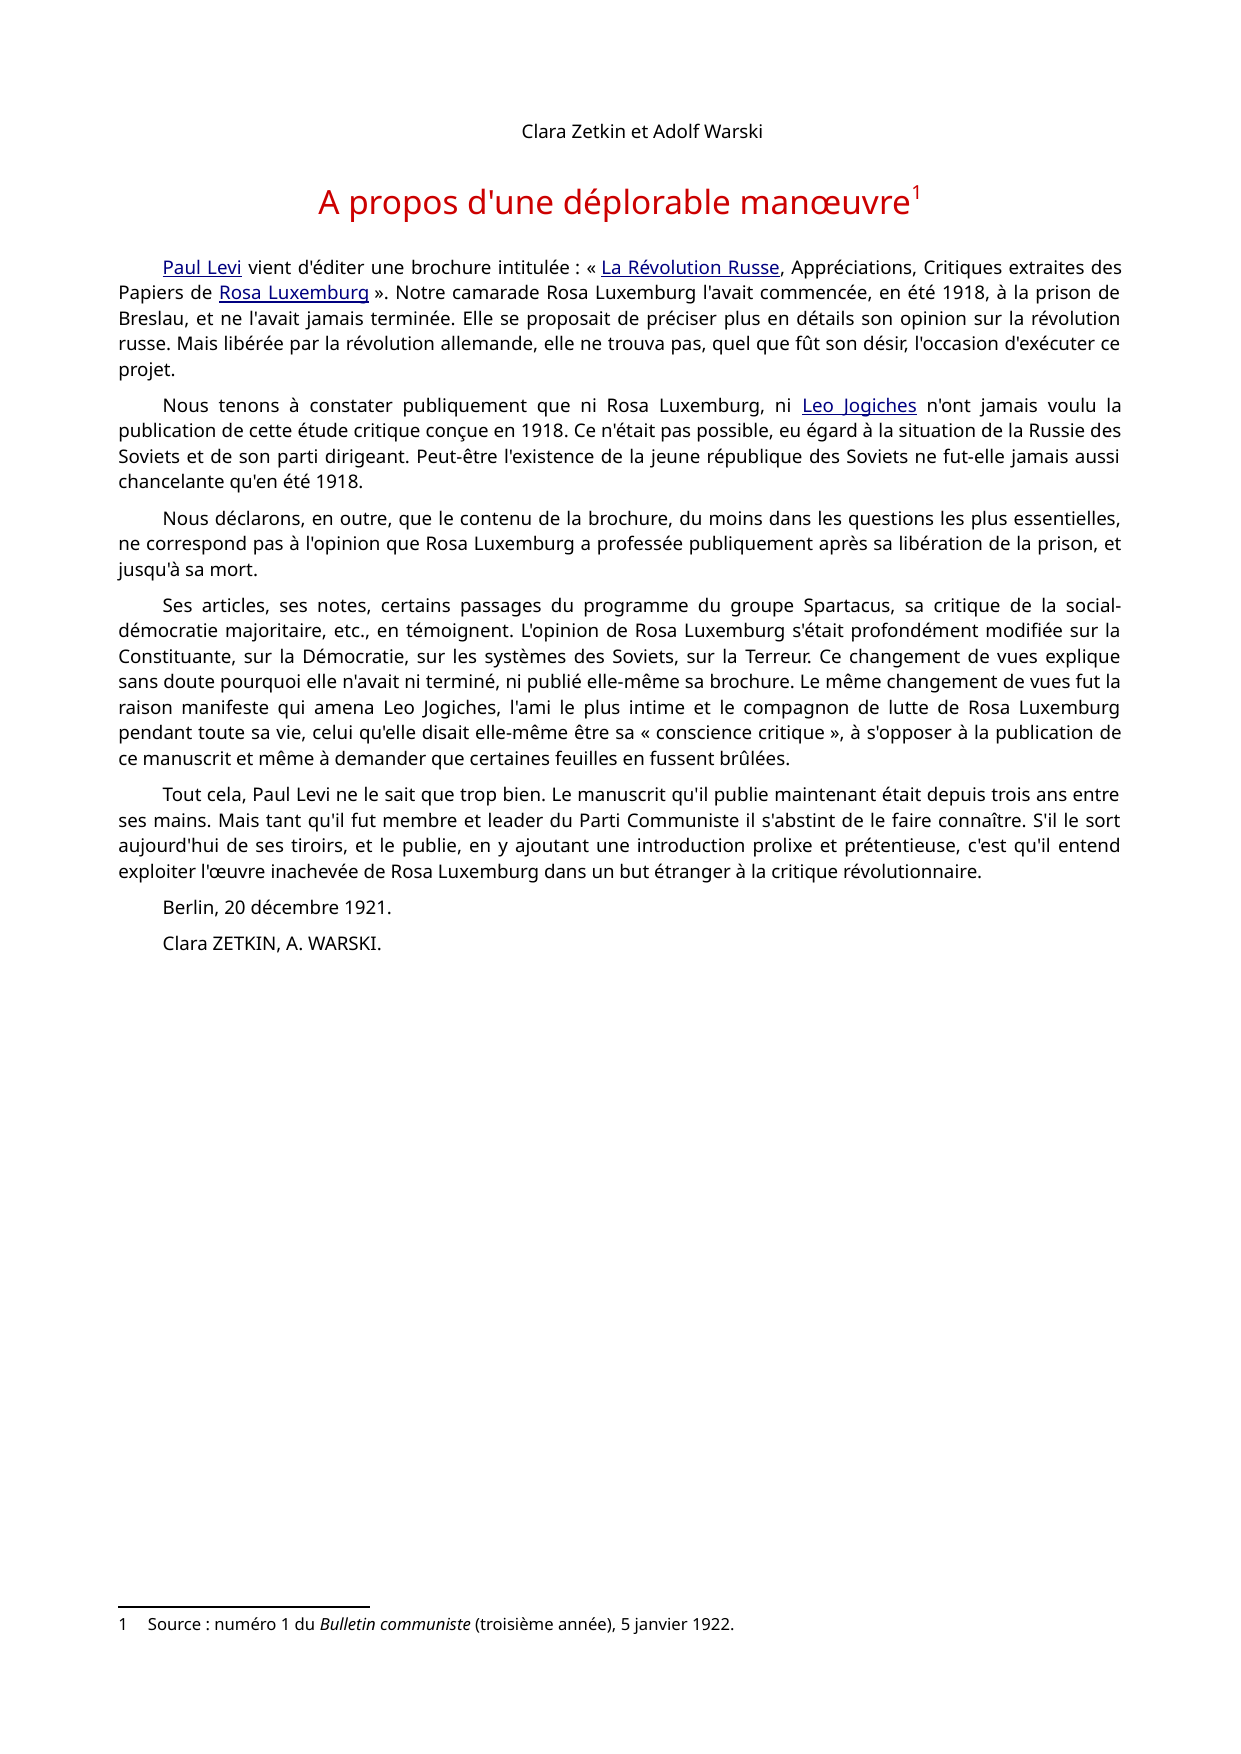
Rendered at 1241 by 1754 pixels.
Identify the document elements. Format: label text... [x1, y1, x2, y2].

text Clara Zetkin et Adolf Warski [118, 118, 1122, 144]
text Nous tenons à constater publiquement que ni Rosa Luxemburg, ni Leo Jogiches n'ont jamais voulu la publication de cette étude critique conçue en 1918. Ce n'était pas possible, eu égard à la situation de la Russie des Soviets et de son parti dirigeant. Peut-être l'existence de la jeune république des Soviets ne fut-elle jamais aussi chancelante qu'en été 1918. [118, 392, 1122, 494]
text Ses articles, ses notes, certains passages du programme du groupe Spartacus, sa critique de la social-démocratie majoritaire, etc., en témoignent. L'opinion de Rosa Luxemburg s'était profondément modifiée sur la Constituante, sur la Démocratie, sur les systèmes des Soviets, sur la Terreur. Ce changement de vues explique sans doute pourquoi elle n'avait ni terminé, ni publié elle-même sa brochure. Le même changement de vues fut la raison manifeste qui amena Leo Jogiches, l'ami le plus intime et le compagnon de lutte de Rosa Luxemburg pendant toute sa vie, celui qu'elle disait elle-même être sa « conscience critique », à s'opposer à la publication de ce manuscrit et même à demander que certaines feuilles en fussent brûlées. [118, 592, 1122, 771]
text Source : numéro 1 du Bulletin communiste (troisième année), 5 janvier 1922. [118, 1613, 1122, 1636]
text Berlin, 20 décembre 1921. [118, 894, 1122, 919]
text Paul Levi vient d'éditer une brochure intitulée : « La Révolution Russe, Appréciations, Critiques extraites des Papiers de Rosa Luxemburg ». Notre camarade Rosa Luxemburg l'avait commencée, en été 1918, à la prison de Breslau, et ne l'avait jamais terminée. Elle se proposait de préciser plus en détails son opinion sur la révolution russe. Mais libérée par la révolution allemande, elle ne trouva pas, quel que fût son désir, l'occasion d'exécuter ce projet. [118, 254, 1122, 382]
text Clara ZETKIN, A. WARSKI. [118, 930, 1122, 956]
text Tout cela, Paul Levi ne le sait que trop bien. Le manuscrit qu'il publie maintenant était depuis trois ans entre ses mains. Mais tant qu'il fut membre et leader du Parti Communiste il s'abstint de le faire connaître. S'il le sort aujourd'hui de ses tiroirs, et le publie, en y ajoutant une introduction prolixe et prétentieuse, c'est qu'il entend exploiter l'œuvre inachevée de Rosa Luxemburg dans un but étranger à la critique révolutionnaire. [118, 781, 1122, 883]
text Nous déclarons, en outre, que le contenu de la brochure, du moins dans les questions les plus essentielles, ne correspond pas à l'opinion que Rosa Luxemburg a professée publiquement après sa libération de la prison, et jusqu'à sa mort. [118, 505, 1122, 581]
subtitle A propos d'une déplorable manœuvre [118, 179, 1122, 224]
